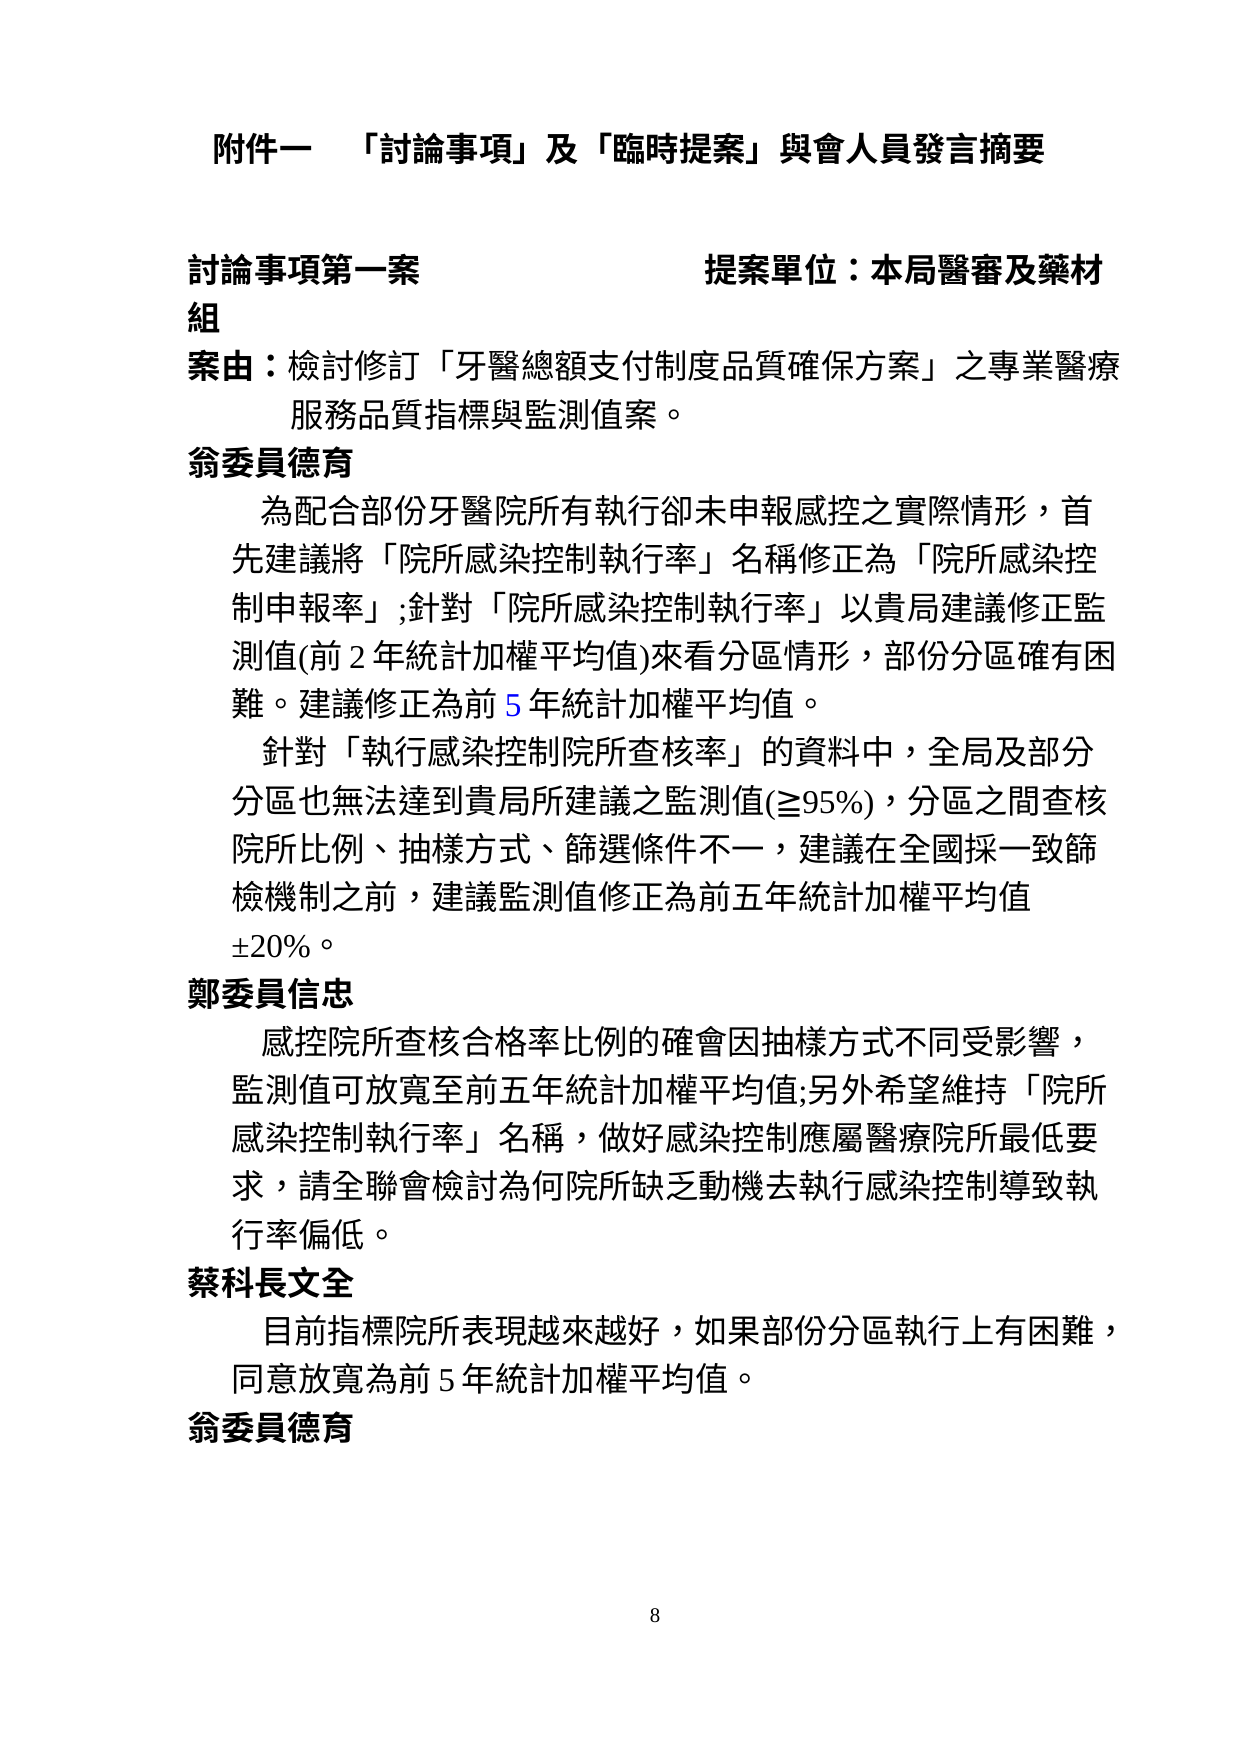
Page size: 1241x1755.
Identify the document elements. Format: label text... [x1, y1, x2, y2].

text 為配合部份牙醫院所有執行卻未申報感控之實際情形，首先建議將「院所感染控制執行率」名稱修正為「院所感染控制申報率」;針對「院所感染控制執行率」以貴局建議修正監測值(前2年統計加權平均值)來看分區情形，部份分區確有困難。建議修正為前5年統計加權平均值。 [231, 485, 1122, 726]
text 討論事項第一案 提案單位：本局醫審及藥材組 [187, 244, 1122, 340]
text 感控院所查核合格率比例的確會因抽樣方式不同受影響，監測值可放寬至前五年統計加權平均值;另外希望維持「院所感染控制執行率」名稱，做好感染控制應屬醫療院所最低要求，請全聯會檢討為何院所缺乏動機去執行感染控制導致執行率偏低。 [231, 1016, 1122, 1257]
text 翁委員德育 [187, 437, 1122, 485]
text 目前指標院所表現越來越好，如果部份分區執行上有困難，同意放寬為前5年統計加權平均值。 [231, 1305, 1122, 1401]
text 案由：檢討修訂「牙醫總額支付制度品質確保方案」之專業醫療服務品質指標與監測值案。 [187, 340, 1122, 437]
text 蔡科長文全 [187, 1257, 1122, 1305]
text 附件一 「討論事項」及「臨時提案」與會人員發言摘要 [212, 123, 1122, 171]
text 翁委員德育 [187, 1401, 1122, 1449]
text 針對「執行感染控制院所查核率」的資料中，全局及部分分區也無法達到貴局所建議之監測值(≧95%)，分區之間查核院所比例、抽樣方式、篩選條件不一，建議在全國採一致篩檢機制之前，建議監測值修正為前五年統計加權平均值±20%。 [231, 726, 1122, 967]
text 鄭委員信忠 [187, 967, 1122, 1016]
